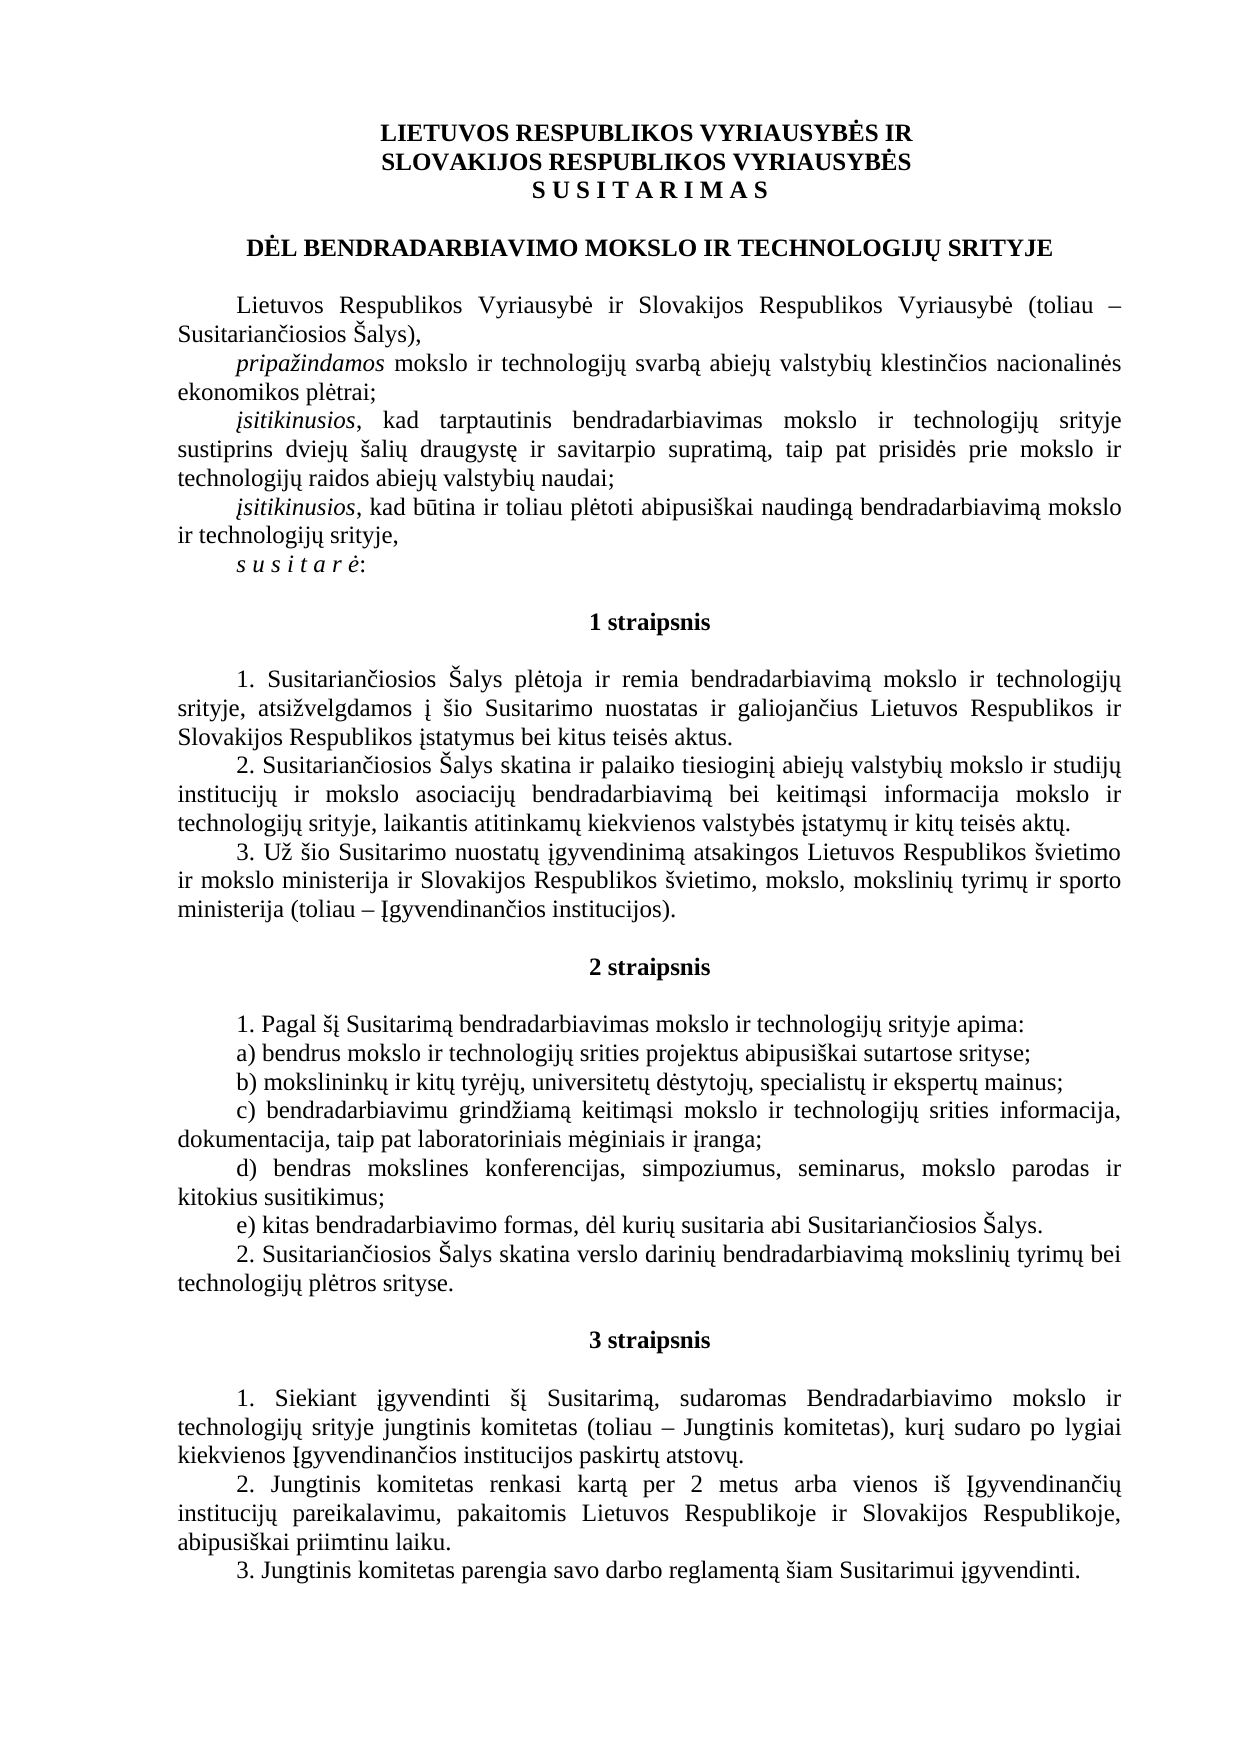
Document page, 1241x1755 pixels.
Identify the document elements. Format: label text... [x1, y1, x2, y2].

text 1. Susitariančiosios Šalys plėtoja ir remia bendradarbiavimą mokslo ir technologijų srityje, atsižvelgdamos į šio Susitarimo nuostatas ir galiojančius Lietuvos Respublikos ir Slovakijos Respublikos įstatymus bei kitus teisės aktus. [177, 664, 1122, 751]
text DĖL BENDRADARBIAVIMO MOKSLO IR TECHNOLOGIJŲ SRITYJE [177, 233, 1122, 262]
text 1. Pagal šį Susitarimą bendradarbiavimas mokslo ir technologijų srityje apima: [177, 1009, 1122, 1038]
text įsitikinusios, kad tarptautinis bendradarbiavimas mokslo ir technologijų srityje sustiprins dviejų šalių draugystę ir savitarpio supratimą, taip pat prisidės prie mokslo ir technologijų raidos abiejų valstybių naudai; [177, 406, 1122, 492]
text 2. Jungtinis komitetas renkasi kartą per 2 metus arba vienos iš Įgyvendinančių institucijų pareikalavimu, pakaitomis Lietuvos Respublikoje ir Slovakijos Respublikoje, abipusiškai priimtinu laiku. [177, 1469, 1122, 1556]
text a) bendrus mokslo ir technologijų srities projektus abipusiškai sutartose srityse; [177, 1038, 1122, 1067]
text LIETUVOS RESPUBLIKOS VYRIAUSYBĖS IR [177, 118, 1122, 147]
text 2. Susitariančiosios Šalys skatina ir palaiko tiesioginį abiejų valstybių mokslo ir studijų institucijų ir mokslo asociacijų bendradarbiavimą bei keitimąsi informacija mokslo ir technologijų srityje, laikantis atitinkamų kiekvienos valstybės įstatymų ir kitų teisės aktų. [177, 751, 1122, 837]
text 3. Už šio Susitarimo nuostatų įgyvendinimą atsakingos Lietuvos Respublikos švietimo ir mokslo ministerija ir Slovakijos Respublikos švietimo, mokslo, mokslinių tyrimų ir sporto ministerija (toliau – Įgyvendinančios institucijos). [177, 837, 1122, 923]
text SUSITARIMAS [177, 176, 1122, 204]
text įsitikinusios, kad būtina ir toliau plėtoti abipusiškai naudingą bendradarbiavimą mokslo ir technologijų srityje, [177, 492, 1122, 549]
text 1. Siekiant įgyvendinti šį Susitarimą, sudaromas Bendradarbiavimo mokslo ir technologijų srityje jungtinis komitetas (toliau – Jungtinis komitetas), kurį sudaro po lygiai kiekvienos Įgyvendinančios institucijos paskirtų atstovų. [177, 1383, 1122, 1469]
text d) bendras mokslines konferencijas, simpoziumus, seminarus, mokslo parodas ir kitokius susitikimus; [177, 1153, 1122, 1211]
text Lietuvos Respublikos Vyriausybė ir Slovakijos Respublikos Vyriausybė (toliau – Susitariančiosios Šalys), [177, 291, 1122, 348]
text pripažindamos mokslo ir technologijų svarbą abiejų valstybių klestinčios nacionalinės ekonomikos plėtrai; [177, 348, 1122, 406]
text 3. Jungtinis komitetas parengia savo darbo reglamentą šiam Susitarimui įgyvendinti. [177, 1556, 1122, 1584]
text e) kitas bendradarbiavimo formas, dėl kurių susitaria abi Susitariančiosios Šalys. [177, 1211, 1122, 1239]
text 2 straipsnis [177, 952, 1122, 981]
text 3 straipsnis [177, 1326, 1122, 1354]
text 1 straipsnis [177, 607, 1122, 636]
text s u s i t a r ė: [177, 549, 1122, 578]
text 2. Susitariančiosios Šalys skatina verslo darinių bendradarbiavimą mokslinių tyrimų bei technologijų plėtros srityse. [177, 1239, 1122, 1297]
text b) mokslininkų ir kitų tyrėjų, universitetų dėstytojų, specialistų ir ekspertų mainus; [177, 1067, 1122, 1096]
text SLOVAKIJOS RESPUBLIKOS VYRIAUSYBĖS [177, 147, 1122, 176]
text c) bendradarbiavimu grindžiamą keitimąsi mokslo ir technologijų srities informacija, dokumentacija, taip pat laboratoriniais mėginiais ir įranga; [177, 1096, 1122, 1153]
